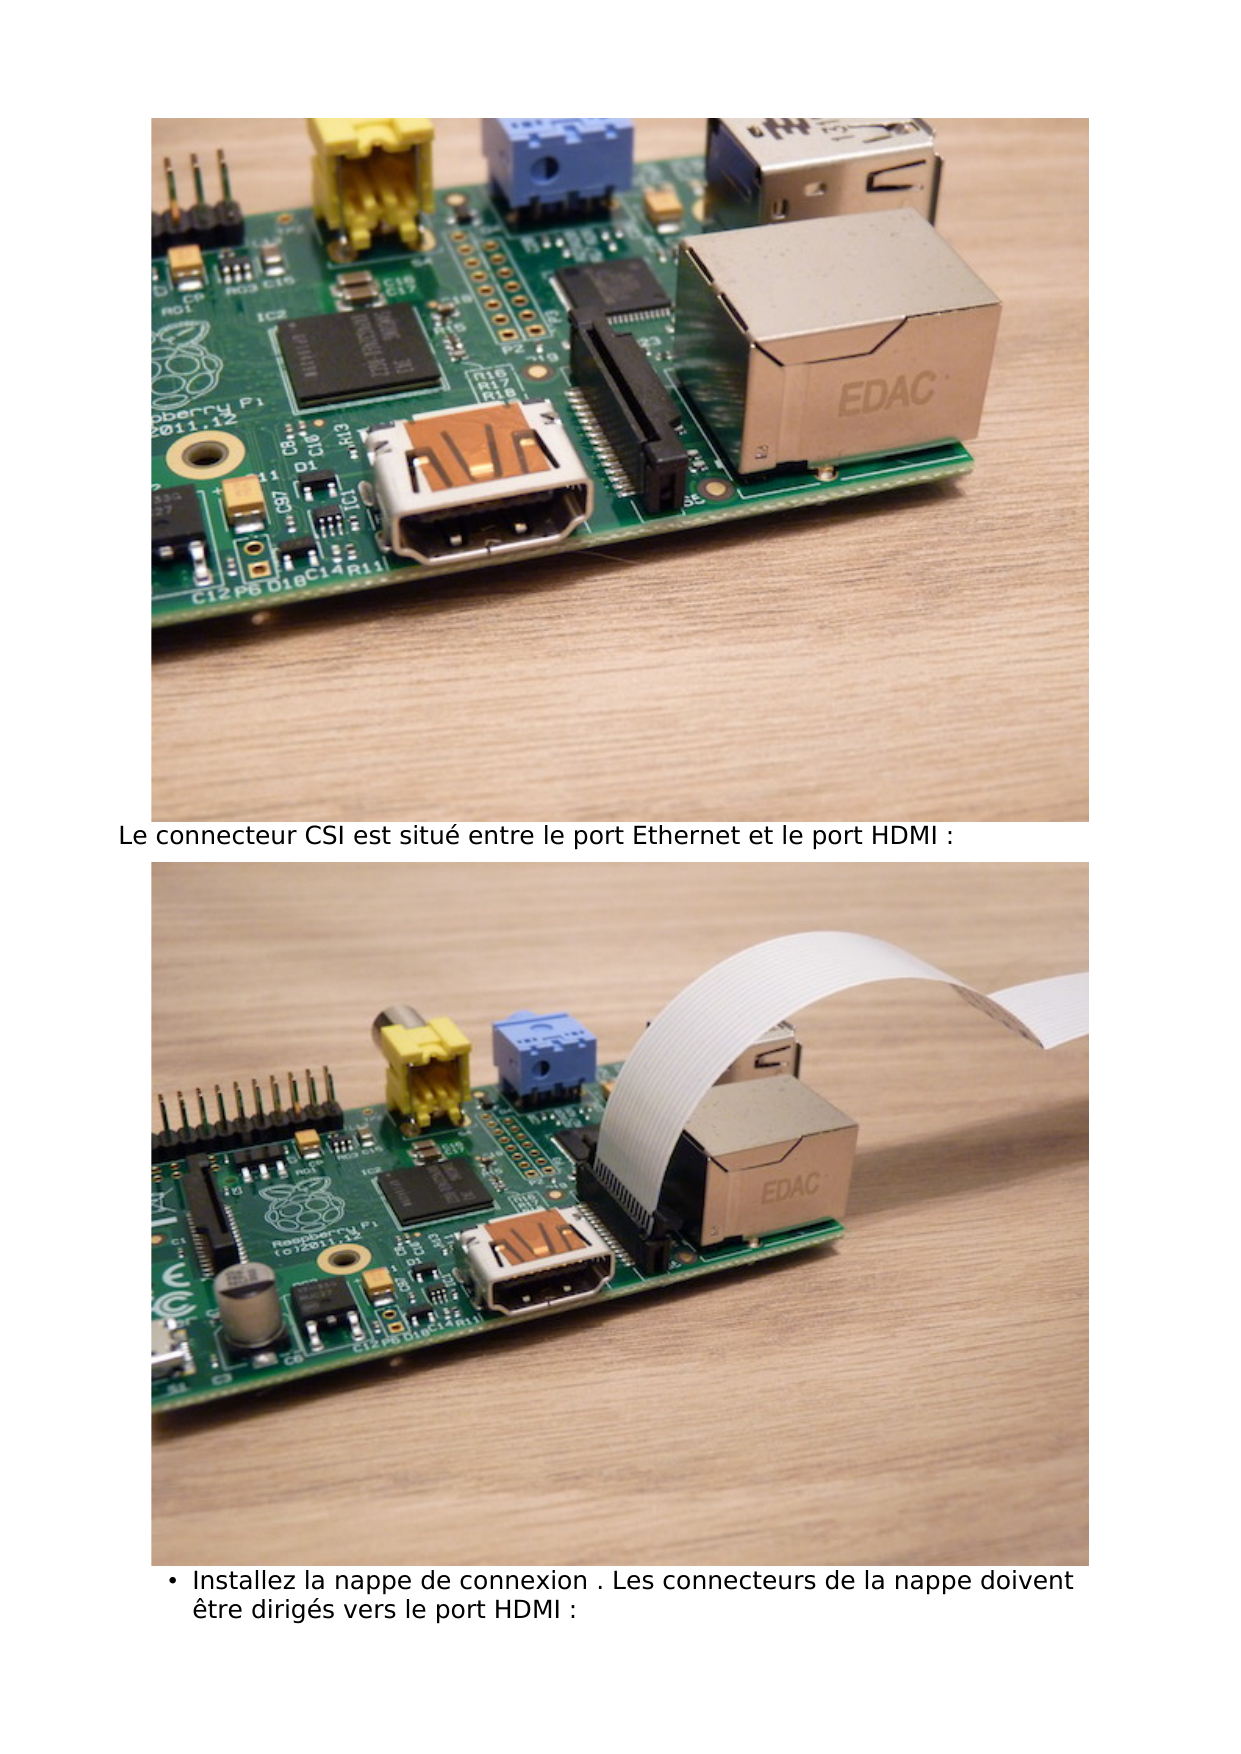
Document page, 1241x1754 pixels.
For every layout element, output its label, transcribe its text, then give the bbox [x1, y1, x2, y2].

text Le connecteur CSI est situé entre le port Ethernet et le port HDMI : [118, 118, 1122, 850]
picture [151, 118, 1089, 822]
picture [151, 862, 1089, 1566]
list Installez la nappe de connexion . Les connecteurs de la nappe doivent être dirigés vers le port HDMI : [177, 892, 1122, 1624]
